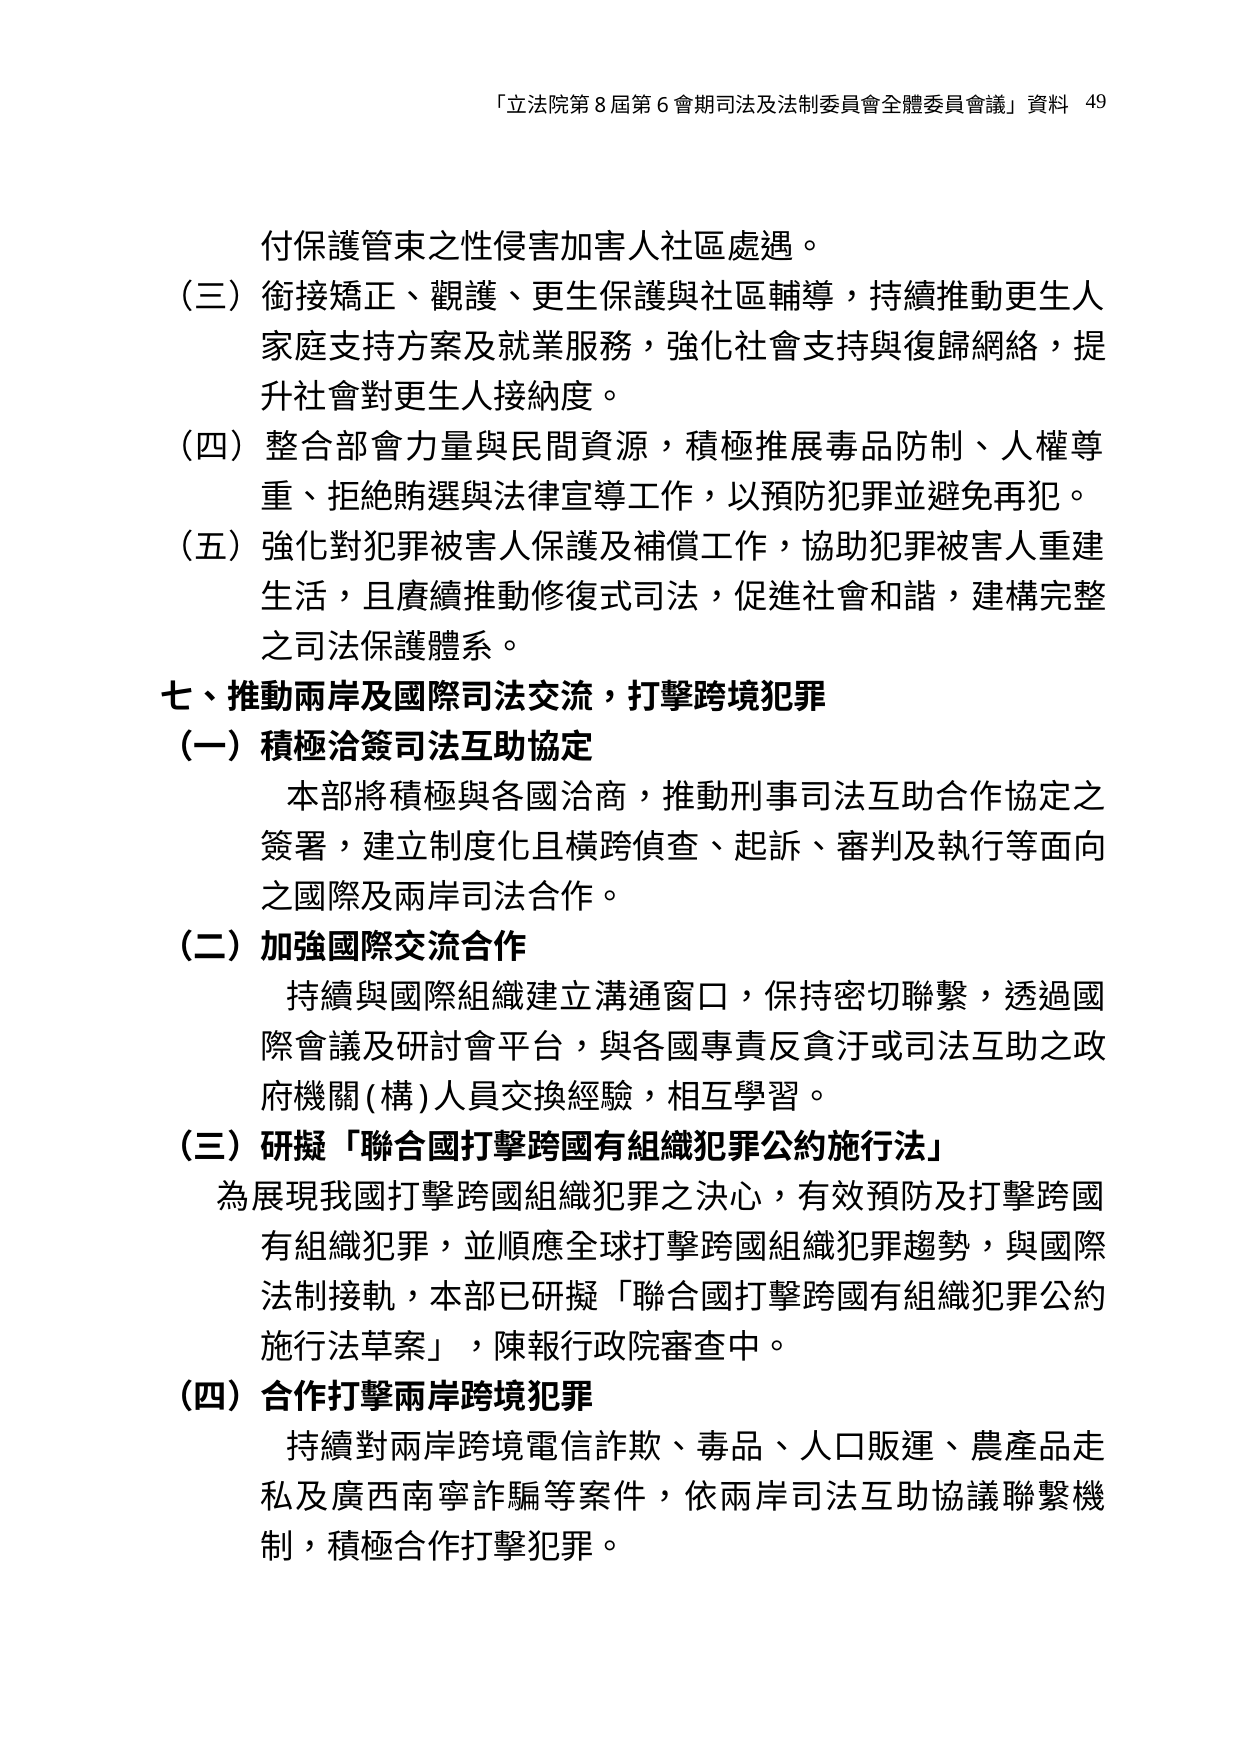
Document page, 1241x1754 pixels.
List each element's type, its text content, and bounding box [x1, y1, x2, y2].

text （一）積極洽簽司法互助協定 [160, 719, 1106, 769]
text （三）研擬「聯合國打擊跨國有組織犯罪公約施行法」 [160, 1119, 1106, 1169]
text 為展現我國打擊跨國組織犯罪之決心，有效預防及打擊跨國有組織犯罪，並順應全球打擊跨國組織犯罪趨勢，與國際法制接軌，本部已研擬「聯合國打擊跨國有組織犯罪公約施行法草案」，陳報行政院審查中。 [160, 1169, 1106, 1369]
text （二）加強國際交流合作 [160, 919, 1106, 969]
text 七、推動兩岸及國際司法交流，打擊跨境犯罪 [160, 669, 1106, 719]
text （五）強化對犯罪被害人保護及補償工作，協助犯罪被害人重建生活，且賡續推動修復式司法，促進社會和諧，建構完整之司法保護體系。 [160, 519, 1106, 669]
text 持續與國際組織建立溝通窗口，保持密切聯繫，透過國際會議及研討會平台，與各國專責反貪汙或司法互助之政府機關(構)人員交換經驗，相互學習。 [160, 969, 1106, 1119]
text （三）銜接矯正、觀護、更生保護與社區輔導，持續推動更生人家庭支持方案及就業服務，強化社會支持與復歸網絡，提升社會對更生人接納度。 [160, 269, 1106, 419]
text 持續對兩岸跨境電信詐欺、毒品、人口販運、農產品走私及廣西南寧詐騙等案件，依兩岸司法互助協議聯繫機制，積極合作打擊犯罪。 [160, 1419, 1106, 1569]
text 本部將積極與各國洽商，推動刑事司法互助合作協定之簽署，建立制度化且橫跨偵查、起訴、審判及執行等面向之國際及兩岸司法合作。 [160, 769, 1106, 919]
text （四）合作打擊兩岸跨境犯罪 [160, 1369, 1106, 1419]
text （四）整合部會力量與民間資源，積極推展毒品防制、人權尊重、拒絶賄選與法律宣導工作，以預防犯罪並避免再犯。 [160, 419, 1106, 519]
text 付保護管束之性侵害加害人社區處遇。 [160, 219, 1106, 269]
